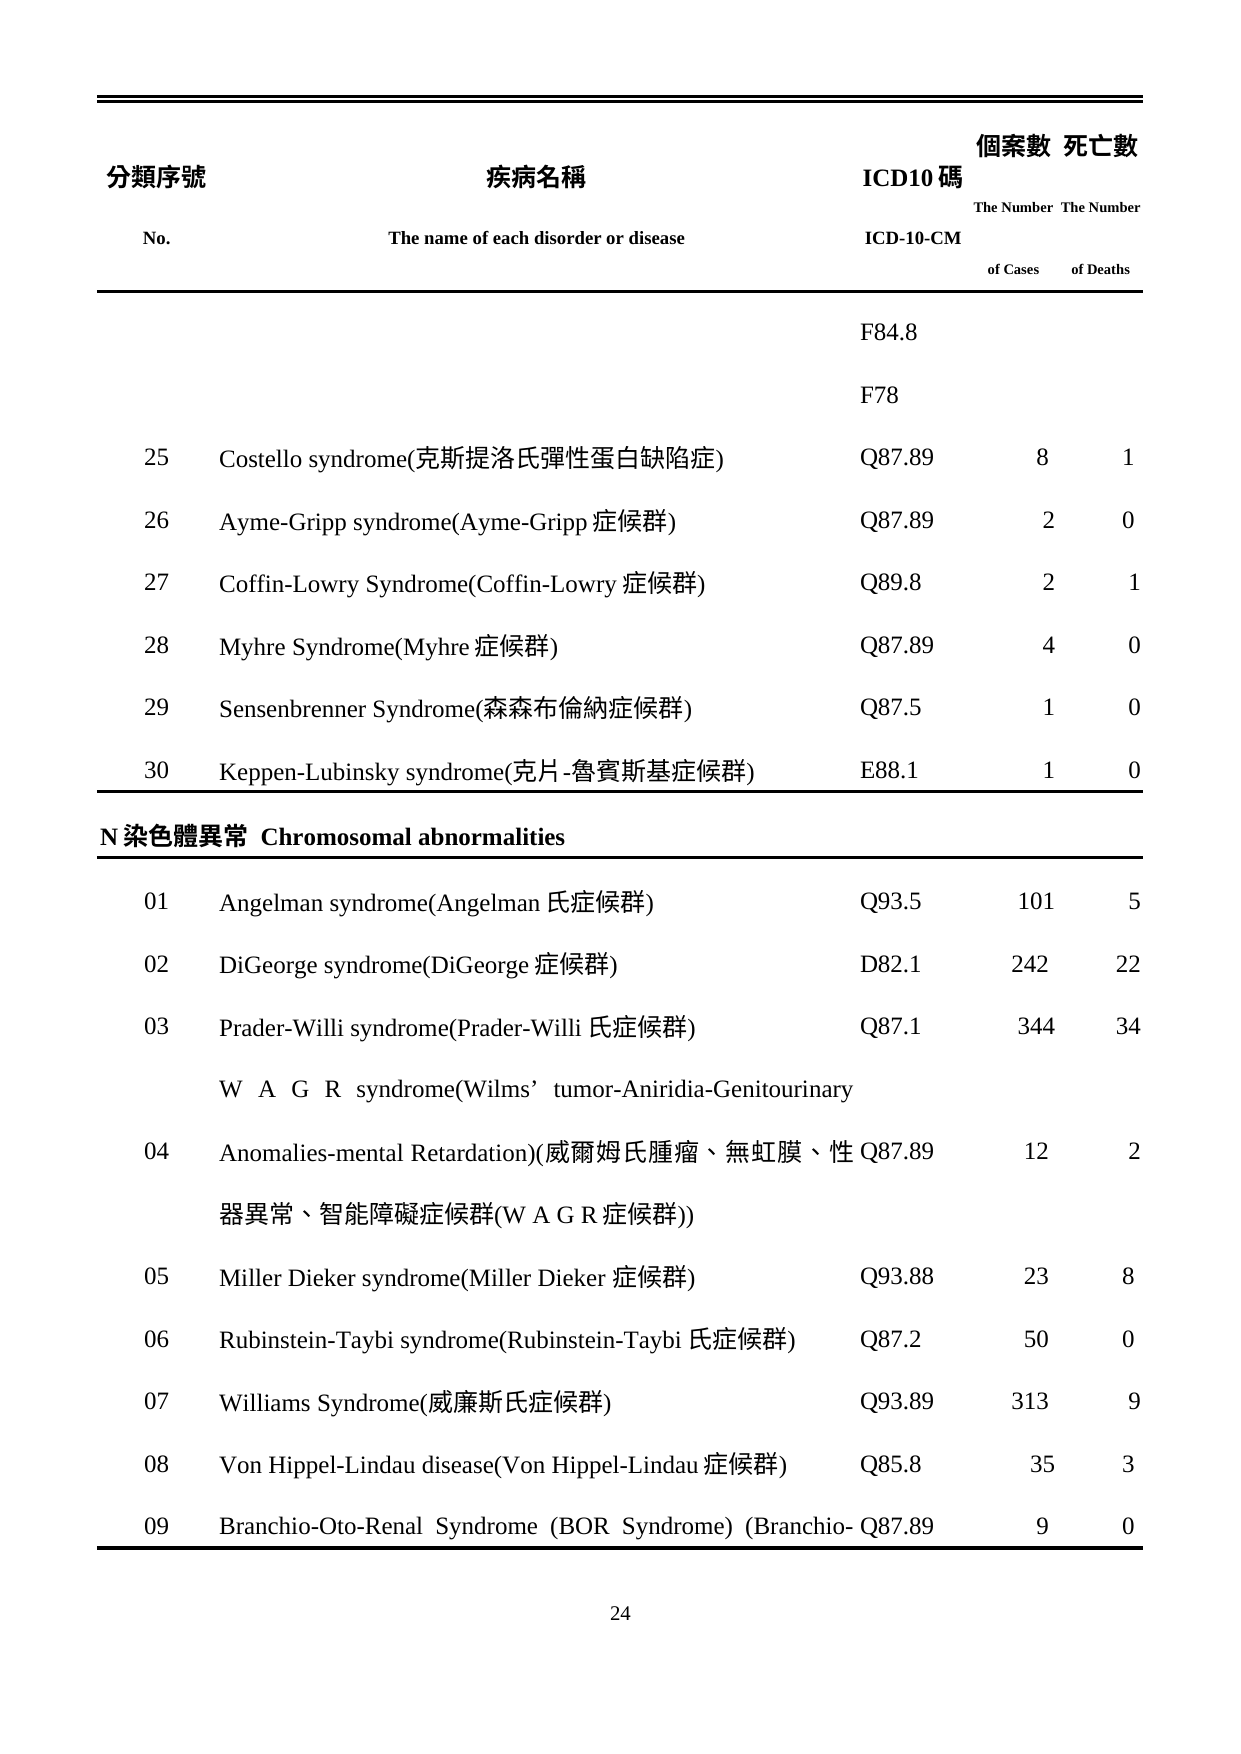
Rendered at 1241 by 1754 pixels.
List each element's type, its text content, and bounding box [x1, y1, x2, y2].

table_cell 35 [969, 1421, 1057, 1484]
table_header 分類序號 No. [97, 103, 216, 290]
table_cell 313 [969, 1359, 1057, 1421]
table_cell Prader-Willi syndrome(Prader-Willi氏症候群) [216, 984, 857, 1046]
table_cell Angelman syndrome(Angelman氏症候群) [216, 859, 857, 921]
table_cell N染色體異常 Chromosomal abnormalities [97, 793, 1143, 856]
table_cell W A G R syndrome(Wilms’ tumor-Aniridia-Genitourinary Anomalies-mental Retardation)(威爾姆氏腫瘤、無虹膜、性器異常、智能障礙症候群(W A G R症候群)) [216, 1046, 857, 1234]
table_cell E88.1 [857, 728, 969, 790]
table_cell 0 [1058, 728, 1143, 790]
table_header 死亡數 The Number of Deaths [1058, 103, 1143, 290]
table_cell Q87.89 [857, 415, 969, 478]
table_cell 26 [97, 478, 216, 540]
table_cell 1 [1058, 415, 1143, 478]
table_cell 27 [97, 540, 216, 603]
table_cell 30 [97, 728, 216, 790]
table_cell Sensenbrenner Syndrome(森森布倫納症候群) [216, 665, 857, 728]
table_cell 4 [969, 603, 1057, 665]
table_cell 01 [97, 859, 216, 921]
table_cell Q87.89 [857, 478, 969, 540]
table_header ICD10碼 ICD-10-CM [857, 103, 969, 290]
table_cell 1 [969, 665, 1057, 728]
table_cell 9 [969, 1484, 1057, 1546]
table_cell F84.8 F78 [857, 293, 969, 415]
table_cell Myhre Syndrome(Myhre症候群) [216, 603, 857, 665]
table_cell 25 [97, 415, 216, 478]
table_cell [216, 293, 857, 415]
table_cell 2 [1058, 1046, 1143, 1234]
table_cell 34 [1058, 984, 1143, 1046]
table_header 個案數 The Number of Cases [969, 103, 1057, 290]
table_cell 07 [97, 1359, 216, 1421]
table_cell 9 [1058, 1359, 1143, 1421]
table_cell 5 [1058, 859, 1143, 921]
table_cell 05 [97, 1234, 216, 1296]
table_cell 28 [97, 603, 216, 665]
table_cell Q87.2 [857, 1296, 969, 1359]
table_cell 101 [969, 859, 1057, 921]
table_cell 0 [1058, 1296, 1143, 1359]
table_cell 344 [969, 984, 1057, 1046]
table_cell 22 [1058, 921, 1143, 984]
table_cell DiGeorge syndrome(DiGeorge症候群) [216, 921, 857, 984]
table_cell 09 [97, 1484, 216, 1546]
table_cell 0 [1058, 665, 1143, 728]
table_cell Q93.88 [857, 1234, 969, 1296]
table_cell Keppen-Lubinsky syndrome(克片-魯賓斯基症候群) [216, 728, 857, 790]
table_header 疾病名稱 The name of each disorder or disease [216, 103, 857, 290]
table_cell 0 [1058, 603, 1143, 665]
table_cell Costello syndrome(克斯提洛氏彈性蛋白缺陷症) [216, 415, 857, 478]
table_cell 242 [969, 921, 1057, 984]
table_cell 1 [969, 728, 1057, 790]
table_cell Q89.8 [857, 540, 969, 603]
table_cell 04 [97, 1046, 216, 1234]
table_cell D82.1 [857, 921, 969, 984]
table_cell Q87.1 [857, 984, 969, 1046]
table_cell 3 [1058, 1421, 1143, 1484]
table_cell Coffin-Lowry Syndrome(Coffin-Lowry症候群) [216, 540, 857, 603]
table_cell 0 [1058, 1484, 1143, 1546]
table_cell [97, 293, 216, 415]
table_cell 8 [969, 415, 1057, 478]
table_cell 12 [969, 1046, 1057, 1234]
table_cell 8 [1058, 1234, 1143, 1296]
table_cell Q93.89 [857, 1359, 969, 1421]
table_cell Q87.89 [857, 603, 969, 665]
table_cell Q87.89 [857, 1046, 969, 1234]
table_cell 02 [97, 921, 216, 984]
table_cell [1058, 293, 1143, 415]
table_cell Branchio-Oto-Renal Syndrome (BOR Syndrome) (Branchio- [216, 1484, 857, 1546]
table_cell 23 [969, 1234, 1057, 1296]
table_cell Williams Syndrome(威廉斯氏症候群) [216, 1359, 857, 1421]
table_cell Ayme-Gripp syndrome(Ayme-Gripp症候群) [216, 478, 857, 540]
table_cell Q93.5 [857, 859, 969, 921]
table_cell Q87.89 [857, 1484, 969, 1546]
table_cell Miller Dieker syndrome(Miller Dieker 症候群) [216, 1234, 857, 1296]
table_cell 03 [97, 984, 216, 1046]
table_cell 50 [969, 1296, 1057, 1359]
table_cell [969, 293, 1057, 415]
table_cell 2 [969, 540, 1057, 603]
table_cell 06 [97, 1296, 216, 1359]
table_cell Von Hippel-Lindau disease(Von Hippel-Lindau症候群) [216, 1421, 857, 1484]
table_cell 2 [969, 478, 1057, 540]
table_cell 29 [97, 665, 216, 728]
table_cell 0 [1058, 478, 1143, 540]
table_cell 08 [97, 1421, 216, 1484]
table_cell 1 [1058, 540, 1143, 603]
table_cell Rubinstein-Taybi syndrome(Rubinstein-Taybi氏症候群) [216, 1296, 857, 1359]
table_cell Q85.8 [857, 1421, 969, 1484]
table_cell Q87.5 [857, 665, 969, 728]
